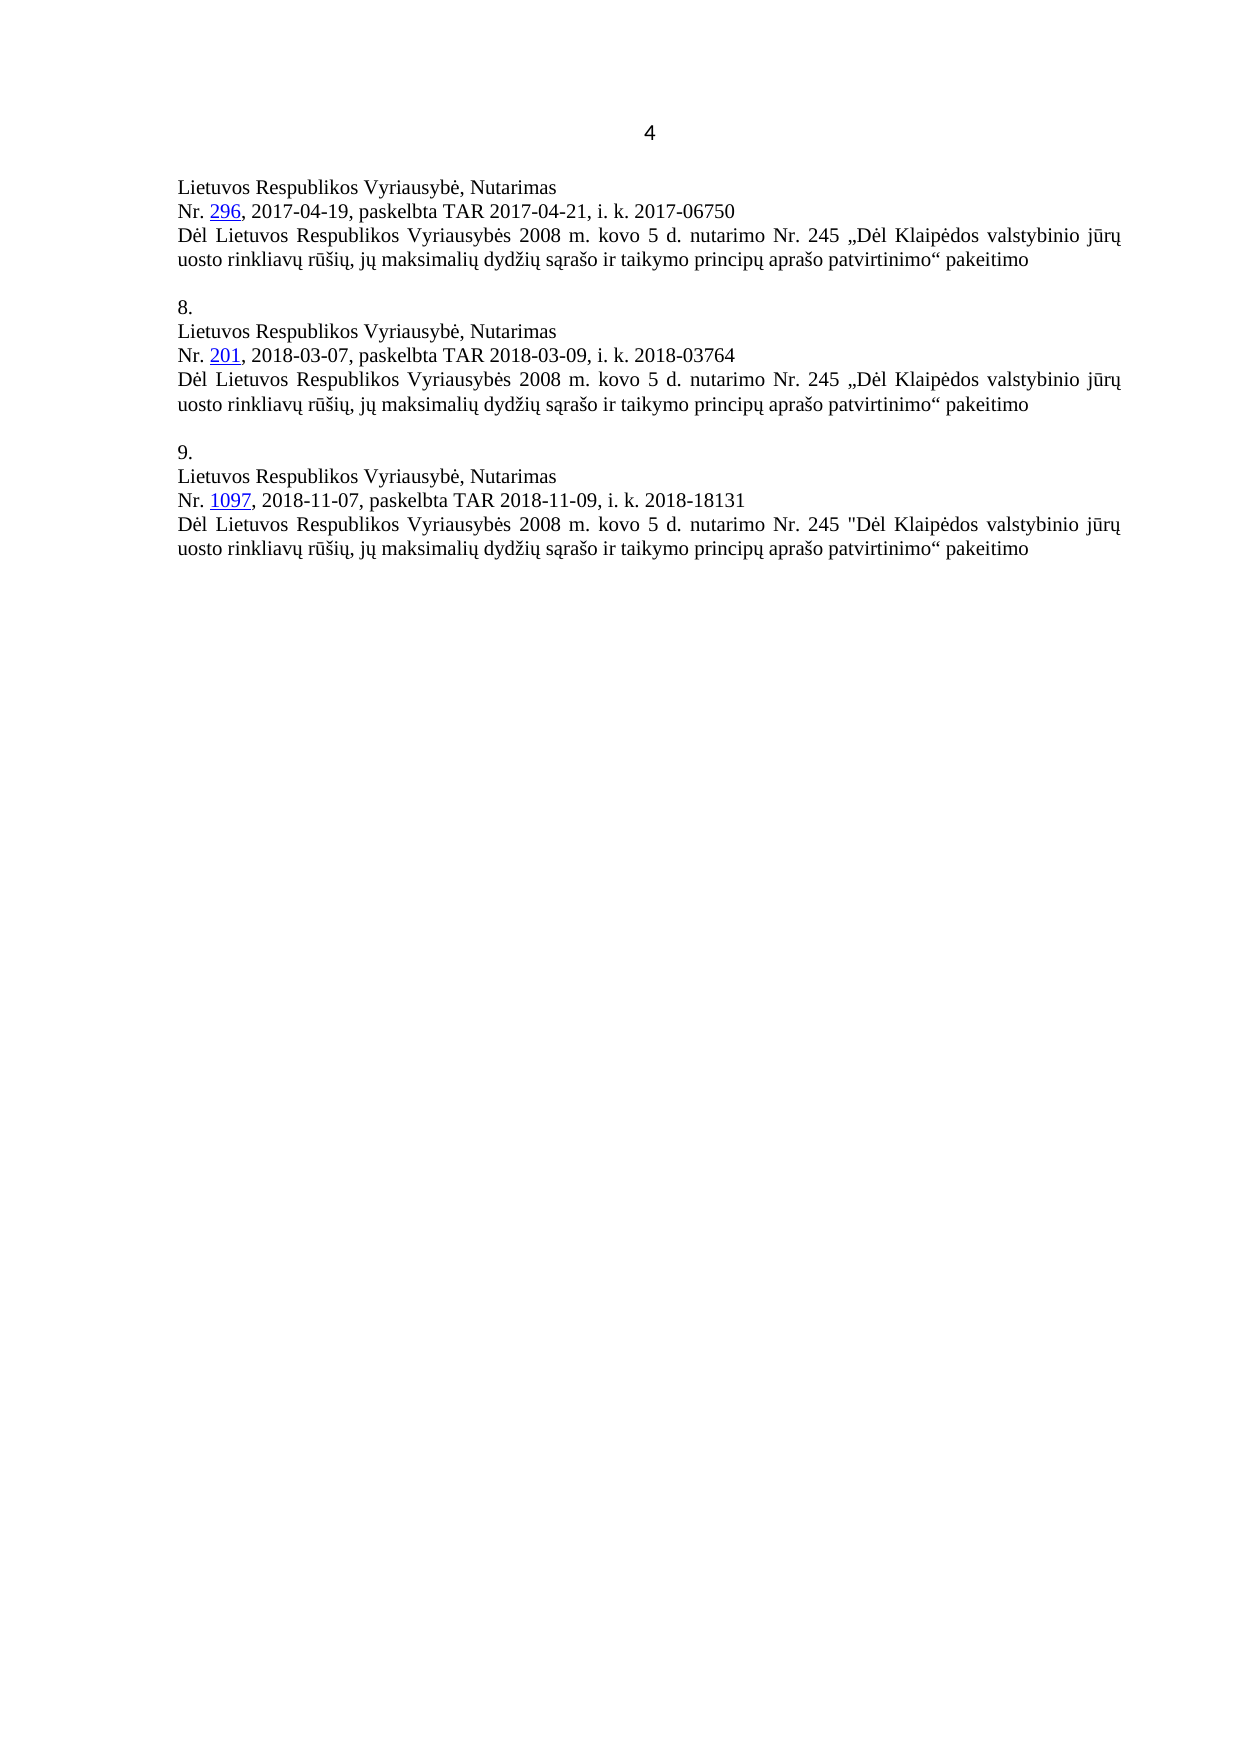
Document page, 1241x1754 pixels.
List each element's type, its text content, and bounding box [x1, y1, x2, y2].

text Nr. 296, 2017-04-19, paskelbta TAR 2017-04-21, i. k. 2017-06750 [177, 199, 1122, 223]
text Dėl Lietuvos Respublikos Vyriausybės 2008 m. kovo 5 d. nutarimo Nr. 245 "Dėl Klaipėdos valstybinio jūrų uosto rinkliavų rūšių, jų maksimalių dydžių sąrašo ir taikymo principų aprašo patvirtinimo“ pakeitimo [177, 512, 1122, 560]
text Lietuvos Respublikos Vyriausybė, Nutarimas [177, 175, 1122, 199]
text Lietuvos Respublikos Vyriausybė, Nutarimas [177, 319, 1122, 343]
text Nr. 201, 2018-03-07, paskelbta TAR 2018-03-09, i. k. 2018-03764 [177, 343, 1122, 367]
text Dėl Lietuvos Respublikos Vyriausybės 2008 m. kovo 5 d. nutarimo Nr. 245 „Dėl Klaipėdos valstybinio jūrų uosto rinkliavų rūšių, jų maksimalių dydžių sąrašo ir taikymo principų aprašo patvirtinimo“ pakeitimo [177, 367, 1122, 416]
text 8. [177, 295, 1122, 319]
text 9. [177, 439, 1122, 464]
text Dėl Lietuvos Respublikos Vyriausybės 2008 m. kovo 5 d. nutarimo Nr. 245 „Dėl Klaipėdos valstybinio jūrų uosto rinkliavų rūšių, jų maksimalių dydžių sąrašo ir taikymo principų aprašo patvirtinimo“ pakeitimo [177, 223, 1122, 271]
text Nr. 1097, 2018-11-07, paskelbta TAR 2018-11-09, i. k. 2018-18131 [177, 488, 1122, 512]
text Lietuvos Respublikos Vyriausybė, Nutarimas [177, 464, 1122, 488]
